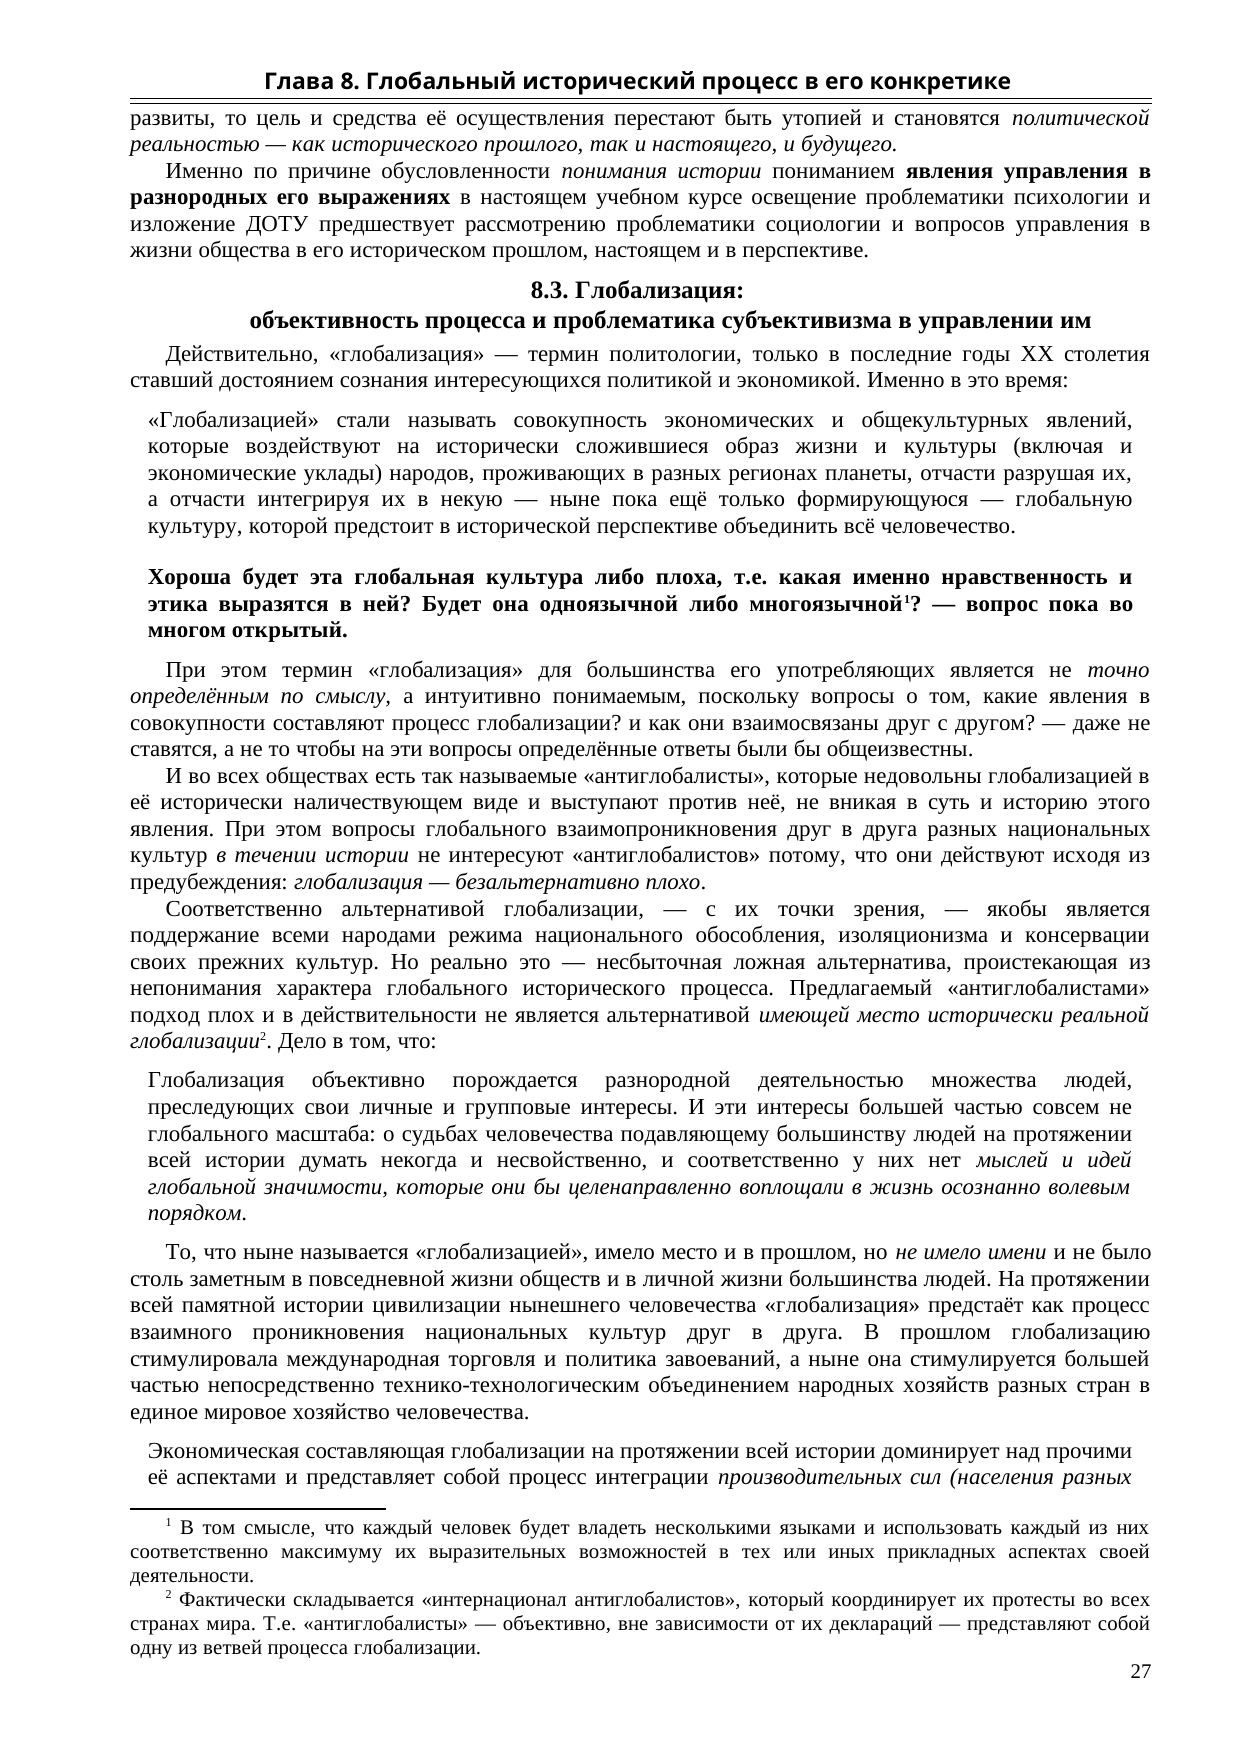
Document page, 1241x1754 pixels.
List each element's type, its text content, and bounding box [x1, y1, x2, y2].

text Соответственно альтернативой глобализации, — с их точки зрения, — якобы является поддержание всеми народами режима национального обособления, изоляционизма и консервации своих прежних культур. Но реально это — несбыточная ложная альтернатива, проистекающая из непонимания характера глобального исторического процесса. Предлагаемый «антиглобалистами» подход плох и в действительности не является альтернативой имеющей место исторически реальной глобализации. Дело в том, что: [130, 894, 1152, 1054]
text Экономическая составляющая глобализации на протяжении всей истории доминирует над прочими её аспектами и представляет собой процесс интеграции производительных сил (населения разных [148, 1437, 1134, 1490]
text То, что ныне называется «глобализацией», имело место и в прошлом, но не имело имени и не было столь заметным в повседневной жизни обществ и в личной жизни большинства людей. На протяжении всей памятной истории цивилизации нынешнего человечества «глобализация» предстаёт как процесс взаимного проникновения национальных культур друг в друга. В прошлом глобализацию стимулировала международная торговля и политика завоеваний, а ныне она стимулируется большей частью непосредственно технико-технологическим объединением народных хозяйств разных стран в единое мировое хозяйство человечества. [130, 1238, 1152, 1424]
text Фактически складывается «интернационал антиглобалистов», который координирует их протесты во всех странах мира. Т.е. «антиглобалисты» — объективно, вне зависимости от их деклараций — представляют собой одну из ветвей процесса глобализации. [130, 1587, 1152, 1659]
text развиты, то цель и средства её осуществления перестают быть утопией и становятся политической реальностью — как исторического прошлого, так и настоящего, и будущего. [130, 104, 1152, 157]
text Глобализация объективно порождается разнородной деятельностью множества людей, преследующих свои личные и групповые интересы. И эти интересы большей частью совсем не глобального масштаба: о судьбах человечества подавляющему большинству людей на протяжении всей истории думать некогда и несвойственно, и соответственно у них нет мыслей и идей глобальной значимости, которые они бы целенаправленно воплощали в жизнь осознанно волевым порядком. [148, 1066, 1134, 1226]
text Хороша будет эта глобальная культура либо плоха, т.е. какая именно нравственность и этика выразятся в ней? Будет она одноязычной либо многоязычной? — вопрос пока во многом открытый. [148, 563, 1134, 643]
text Действительно, «глобализация» — термин политологии, только в последние годы ХХ столетия ставший достоянием сознания интересующихся политикой и экономикой. Именно в это время: [130, 340, 1152, 393]
subtitle 8.3. Глобализация: объективность процесса и проблематика субъективизма в управлении им [130, 275, 1152, 333]
text В том смысле, что каждый человек будет владеть несколькими языками и использовать каждый из них соответственно максимуму их выразительных возможностей в тех или иных прикладных аспектах своей деятельности. [130, 1515, 1152, 1587]
text «Глобализацией» стали называть совокупность экономических и общекультурных явлений, которые воздействуют на исторически сложившиеся образ жизни и культуры (включая и экономические уклады) народов, проживающих в разных регионах планеты, отчасти разрушая их, а отчасти интегрируя их в некую — ныне пока ещё только формирующуюся — глобальную культуру, которой предстоит в исторической перспективе объединить всё человечество. [148, 405, 1134, 538]
text И во всех обществах есть так называемые «антиглобалисты», которые недовольны глобализацией в её исторически наличествующем виде и выступают против неё, не вникая в суть и историю этого явления. При этом вопросы глобального взаимопроникновения друг в друга разных национальных культур в течении истории не интересуют «антиглобалистов» потому, что они действуют исходя из предубеждения: глобализация — безальтернативно плохо. [130, 762, 1152, 894]
text При этом термин «глобализация» для большинства его употребляющих является не точно определённым по смыслу, а интуитивно понимаемым, поскольку вопросы о том, какие явления в совокупности составляют процесс глобализации? и как они взаимосвязаны друг с другом? — даже не ставятся, а не то чтобы на эти вопросы определённые ответы были бы общеизвестны. [130, 655, 1152, 762]
text Именно по причине обусловленности понимания истории пониманием явления управления в разнородных его выражениях в настоящем учебном курсе освещение проблематики психологии и изложение ДОТУ предшествует рассмотрению проблематики социологии и вопросов управления в жизни общества в его историческом прошлом, настоящем и в перспективе. [130, 157, 1152, 263]
